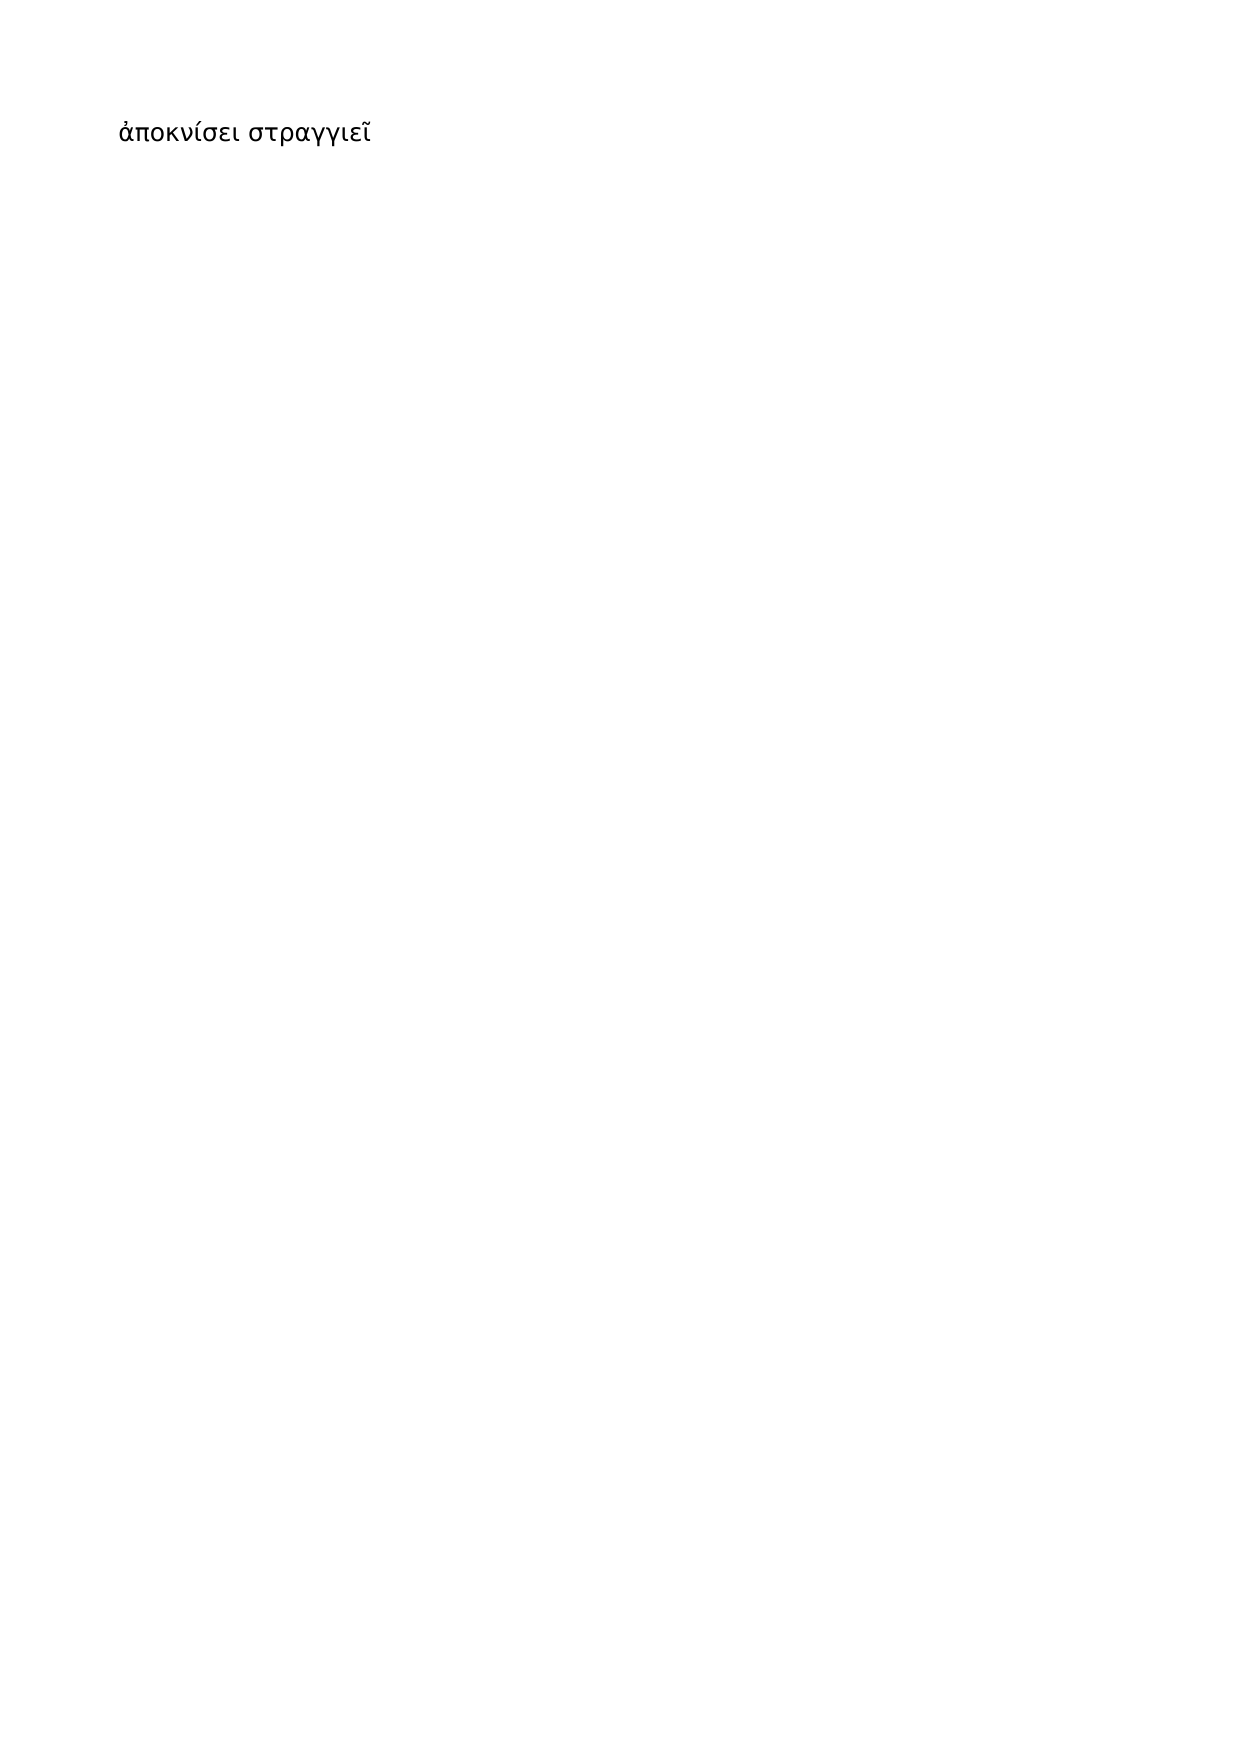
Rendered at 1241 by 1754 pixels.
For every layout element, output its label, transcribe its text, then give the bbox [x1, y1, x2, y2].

text ἀποκνίσει στραγγιεῖ [118, 118, 1122, 147]
